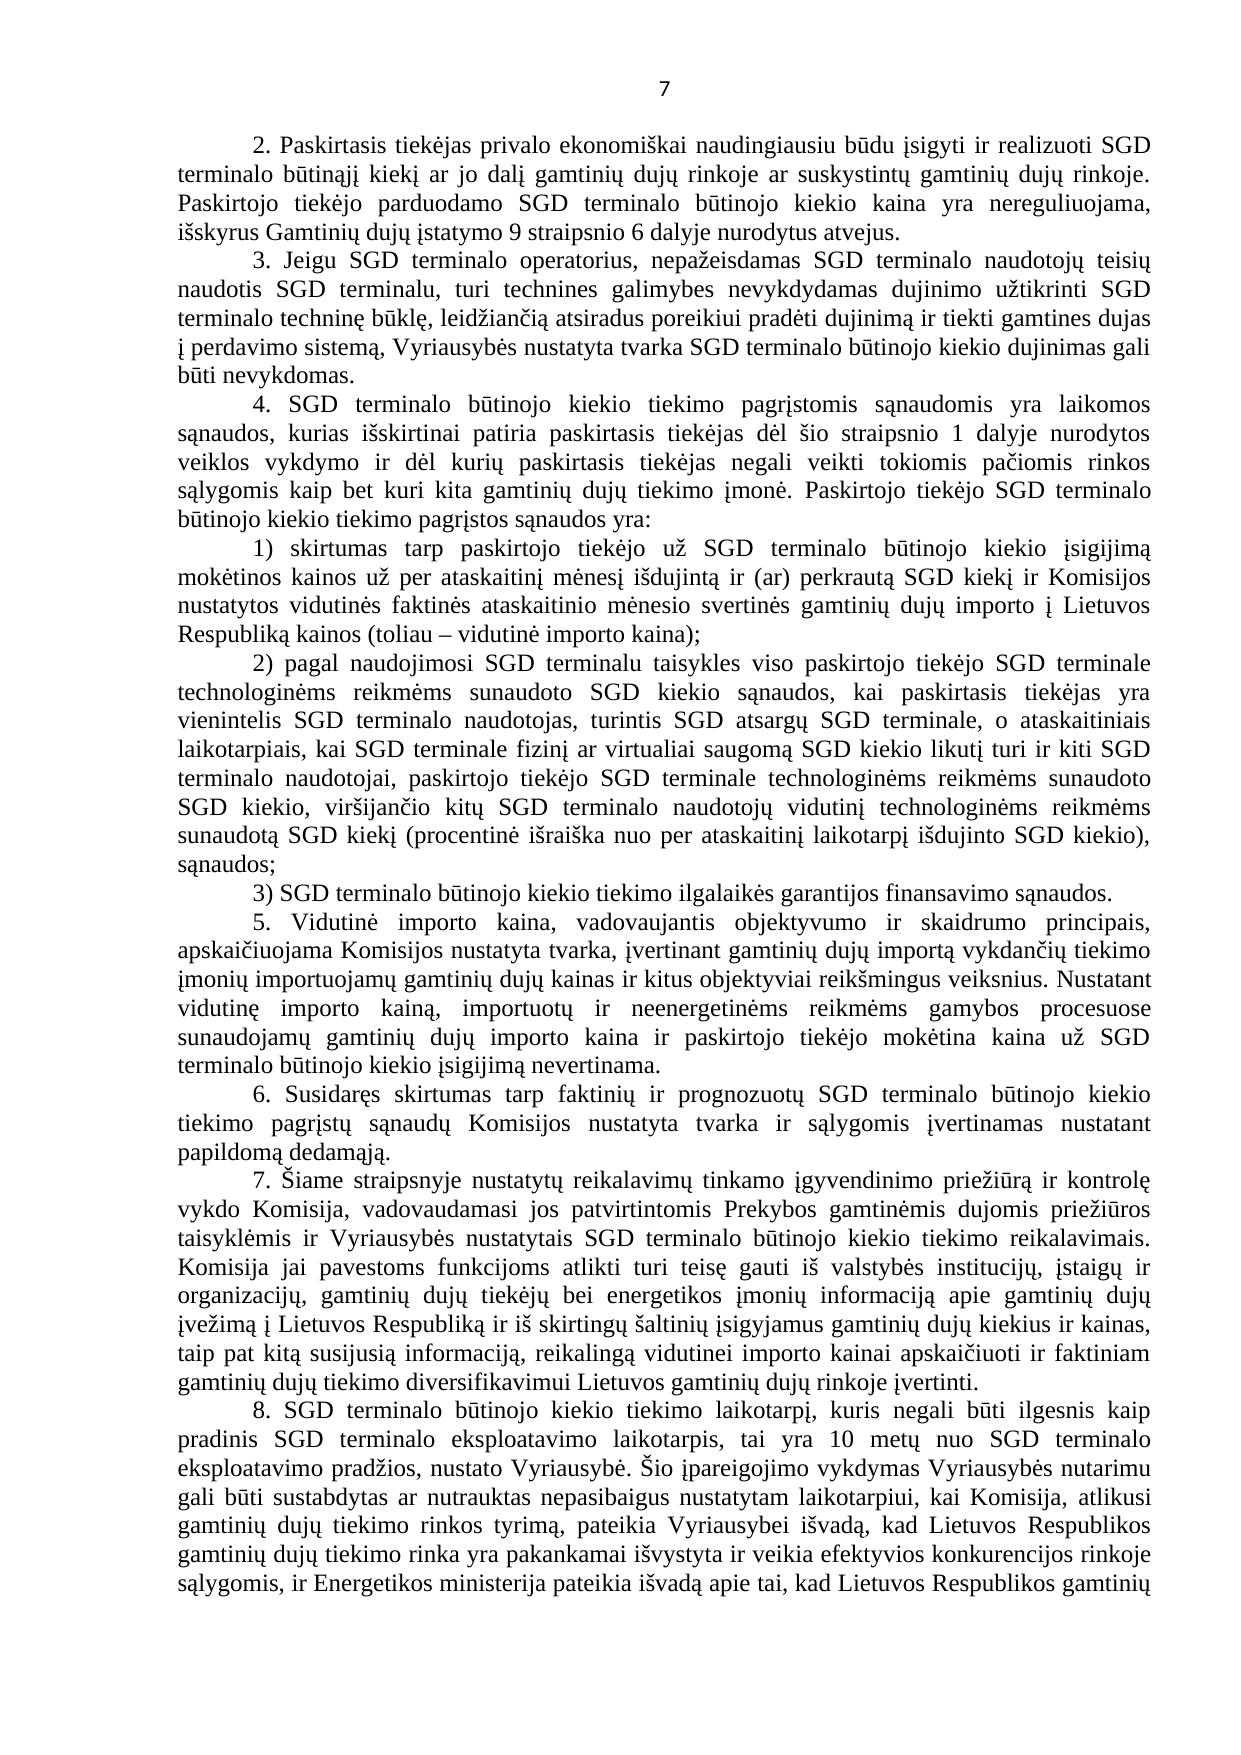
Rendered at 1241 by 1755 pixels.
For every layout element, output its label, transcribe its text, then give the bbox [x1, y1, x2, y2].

text 4. SGD terminalo būtinojo kiekio tiekimo pagrįstomis sąnaudomis yra laikomos sąnaudos, kurias išskirtinai patiria paskirtasis tiekėjas dėl šio straipsnio 1 dalyje nurodytos veiklos vykdymo ir dėl kurių paskirtasis tiekėjas negali veikti tokiomis pačiomis rinkos sąlygomis kaip bet kuri kita gamtinių dujų tiekimo įmonė. Paskirtojo tiekėjo SGD terminalo būtinojo kiekio tiekimo pagrįstos sąnaudos yra: [177, 389, 1152, 533]
text 8. SGD terminalo būtinojo kiekio tiekimo laikotarpį, kuris negali būti ilgesnis kaip pradinis SGD terminalo eksploatavimo laikotarpis, tai yra 10 metų nuo SGD terminalo eksploatavimo pradžios, nustato Vyriausybė. Šio įpareigojimo vykdymas Vyriausybės nutarimu gali būti sustabdytas ar nutrauktas nepasibaigus nustatytam laikotarpiui, kai Komisija, atlikusi gamtinių dujų tiekimo rinkos tyrimą, pateikia Vyriausybei išvadą, kad Lietuvos Respublikos gamtinių dujų tiekimo rinka yra pakankamai išvystyta ir veikia efektyvios konkurencijos rinkoje sąlygomis, ir Energetikos ministerija pateikia išvadą apie tai, kad Lietuvos Respublikos gamtinių [177, 1396, 1152, 1597]
text 2. Paskirtasis tiekėjas privalo ekonomiškai naudingiausiu būdu įsigyti ir realizuoti SGD terminalo būtinąjį kiekį ar jo dalį gamtinių dujų rinkoje ar suskystintų gamtinių dujų rinkoje. Paskirtojo tiekėjo parduodamo SGD terminalo būtinojo kiekio kaina yra nereguliuojama, išskyrus Gamtinių dujų įstatymo 9 straipsnio 6 dalyje nurodytus atvejus. [177, 131, 1152, 246]
text 3. Jeigu SGD terminalo operatorius, nepažeisdamas SGD terminalo naudotojų teisių naudotis SGD terminalu, turi technines galimybes nevykdydamas dujinimo užtikrinti SGD terminalo techninę būklę, leidžiančią atsiradus poreikiui pradėti dujinimą ir tiekti gamtines dujas į perdavimo sistemą, Vyriausybės nustatyta tvarka SGD terminalo būtinojo kiekio dujinimas gali būti nevykdomas. [177, 246, 1152, 389]
text 7. Šiame straipsnyje nustatytų reikalavimų tinkamo įgyvendinimo priežiūrą ir kontrolę vykdo Komisija, vadovaudamasi jos patvirtintomis Prekybos gamtinėmis dujomis priežiūros taisyklėmis ir Vyriausybės nustatytais SGD terminalo būtinojo kiekio tiekimo reikalavimais. Komisija jai pavestoms funkcijoms atlikti turi teisę gauti iš valstybės institucijų, įstaigų ir organizacijų, gamtinių dujų tiekėjų bei energetikos įmonių informaciją apie gamtinių dujų įvežimą į Lietuvos Respubliką ir iš skirtingų šaltinių įsigyjamus gamtinių dujų kiekius ir kainas, taip pat kitą susijusią informaciją, reikalingą vidutinei importo kainai apskaičiuoti ir faktiniam gamtinių dujų tiekimo diversifikavimui Lietuvos gamtinių dujų rinkoje įvertinti. [177, 1166, 1152, 1396]
text 3) SGD terminalo būtinojo kiekio tiekimo ilgalaikės garantijos finansavimo sąnaudos. [177, 878, 1152, 907]
text 5. Vidutinė importo kaina, vadovaujantis objektyvumo ir skaidrumo principais, apskaičiuojama Komisijos nustatyta tvarka, įvertinant gamtinių dujų importą vykdančių tiekimo įmonių importuojamų gamtinių dujų kainas ir kitus objektyviai reikšmingus veiksnius. Nustatant vidutinę importo kainą, importuotų ir neenergetinėms reikmėms gamybos procesuose sunaudojamų gamtinių dujų importo kaina ir paskirtojo tiekėjo mokėtina kaina už SGD terminalo būtinojo kiekio įsigijimą nevertinama. [177, 907, 1152, 1079]
text 6. Susidaręs skirtumas tarp faktinių ir prognozuotų SGD terminalo būtinojo kiekio tiekimo pagrįstų sąnaudų Komisijos nustatyta tvarka ir sąlygomis įvertinamas nustatant papildomą dedamąją. [177, 1079, 1152, 1166]
text 1) skirtumas tarp paskirtojo tiekėjo už SGD terminalo būtinojo kiekio įsigijimą mokėtinos kainos už per ataskaitinį mėnesį išdujintą ir (ar) perkrautą SGD kiekį ir Komisijos nustatytos vidutinės faktinės ataskaitinio mėnesio svertinės gamtinių dujų importo į Lietuvos Respubliką kainos (toliau – vidutinė importo kaina); [177, 533, 1152, 648]
text 2) pagal naudojimosi SGD terminalu taisykles viso paskirtojo tiekėjo SGD terminale technologinėms reikmėms sunaudoto SGD kiekio sąnaudos, kai paskirtasis tiekėjas yra vienintelis SGD terminalo naudotojas, turintis SGD atsargų SGD terminale, o ataskaitiniais laikotarpiais, kai SGD terminale fizinį ar virtualiai saugomą SGD kiekio likutį turi ir kiti SGD terminalo naudotojai, paskirtojo tiekėjo SGD terminale technologinėms reikmėms sunaudoto SGD kiekio, viršijančio kitų SGD terminalo naudotojų vidutinį technologinėms reikmėms sunaudotą SGD kiekį (procentinė išraiška nuo per ataskaitinį laikotarpį išdujinto SGD kiekio), sąnaudos; [177, 648, 1152, 878]
